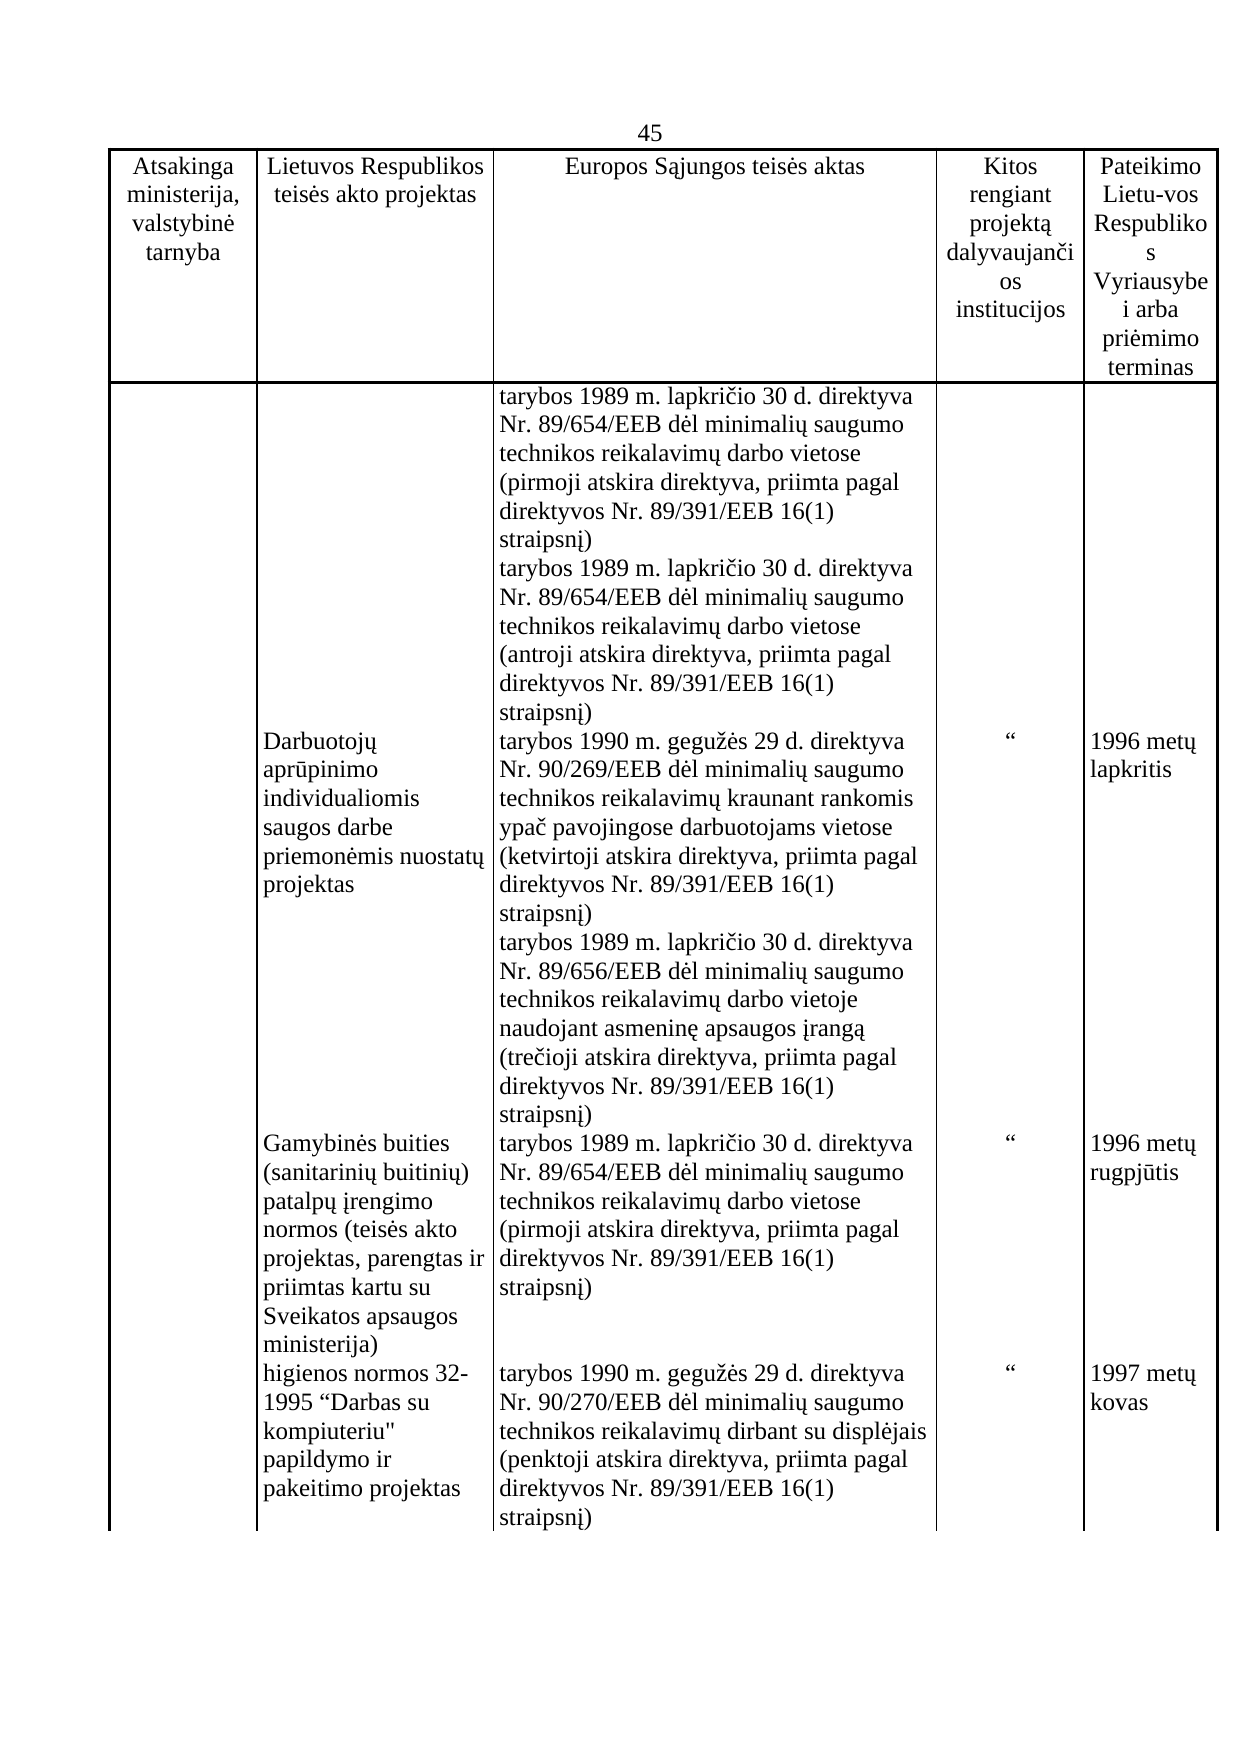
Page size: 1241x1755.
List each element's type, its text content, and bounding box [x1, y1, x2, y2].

table_cell [258, 384, 493, 553]
table_header Kitos rengiant projektą dalyvaujančios institucijos [937, 151, 1083, 381]
table_cell tarybos 1989 m. lapkričio 30 d. direktyva Nr. 89/656/EEB dėl minimalių saugumo technikos reikalavimų darbo vietoje naudojant asmeninę apsaugos įrangą (trečioji atskira direktyva, priimta pagal direktyvos Nr. 89/391/EEB 16(1) straipsnį) [494, 927, 936, 1128]
table_cell [1085, 553, 1216, 726]
table_cell [111, 1128, 256, 1358]
table_header Europos Sąjungos teisės aktas [494, 151, 936, 381]
table_cell “ [937, 726, 1083, 927]
table_cell [111, 553, 256, 726]
table_cell [1219, 1128, 1240, 1358]
table_cell 1996 metų lapkritis [1085, 726, 1216, 927]
table_cell Darbuotojų aprūpinimo individualiomis saugos darbe priemonėmis nuostatų projektas [258, 726, 493, 927]
table_cell [258, 927, 493, 1128]
table_cell [111, 927, 256, 1128]
table_cell [1219, 1358, 1240, 1531]
table_cell [1219, 381, 1240, 553]
table_cell [1219, 553, 1240, 726]
table_cell [1085, 384, 1216, 553]
table_cell [937, 384, 1083, 553]
table_cell tarybos 1989 m. lapkričio 30 d. direktyva Nr. 89/654/EEB dėl minimalių saugumo technikos reikalavimų darbo vietose (pirmoji atskira direktyva, priimta pagal direktyvos Nr. 89/391/EEB 16(1) straipsnį) [494, 384, 936, 553]
table_cell “ [937, 1128, 1083, 1358]
table_cell tarybos 1989 m. lapkričio 30 d. direktyva Nr. 89/654/EEB dėl minimalių saugumo technikos reikalavimų darbo vietose (pirmoji atskira direktyva, priimta pagal direktyvos Nr. 89/391/EEB 16(1) straipsnį) [494, 1128, 936, 1358]
table_cell [111, 384, 256, 553]
table_cell tarybos 1990 m. gegužės 29 d. direktyva Nr. 90/269/EEB dėl minimalių saugumo technikos reikalavimų kraunant rankomis ypač pavojingose darbuotojams vietose (ketvirtoji atskira direktyva, priimta pagal direktyvos Nr. 89/391/EEB 16(1) straipsnį) [494, 726, 936, 927]
table_header Lietuvos Respublikos teisės akto projektas [258, 151, 493, 381]
table_cell 1997 metų kovas [1085, 1358, 1216, 1531]
table_cell [111, 726, 256, 927]
table_cell “ [937, 1358, 1083, 1531]
table_cell higienos normos 32-1995 “Darbas su kompiuteriu" papildymo ir pakeitimo projektas [258, 1358, 493, 1531]
table_cell tarybos 1990 m. gegužės 29 d. direktyva Nr. 90/270/EEB dėl minimalių saugumo technikos reikalavimų dirbant su displėjais (penktoji atskira direktyva, priimta pagal direktyvos Nr. 89/391/EEB 16(1) straipsnį) [494, 1358, 936, 1531]
table_cell [111, 1358, 256, 1531]
table_cell [937, 553, 1083, 726]
table_cell [937, 927, 1083, 1128]
table_cell [258, 553, 493, 726]
table_cell 1996 metų rugpjūtis [1085, 1128, 1216, 1358]
table_cell [1219, 726, 1240, 927]
table_header Atsakinga ministerija, valstybinė tarnyba [111, 151, 256, 381]
table_cell [1219, 927, 1240, 1128]
table_cell [1085, 927, 1216, 1128]
table_cell tarybos 1989 m. lapkričio 30 d. direktyva Nr. 89/654/EEB dėl minimalių saugumo technikos reikalavimų darbo vietose (antroji atskira direktyva, priimta pagal direktyvos Nr. 89/391/EEB 16(1) straipsnį) [494, 553, 936, 726]
table_header Pateikimo Lietu-vos Respublikos Vyriausybei arba priėmimo terminas [1085, 151, 1216, 381]
table_cell Gamybinės buities (sanitarinių buitinių) patalpų įrengimo normos (teisės akto projektas, parengtas ir priimtas kartu su Sveikatos apsaugos ministerija) [258, 1128, 493, 1358]
table_header [1219, 148, 1240, 381]
